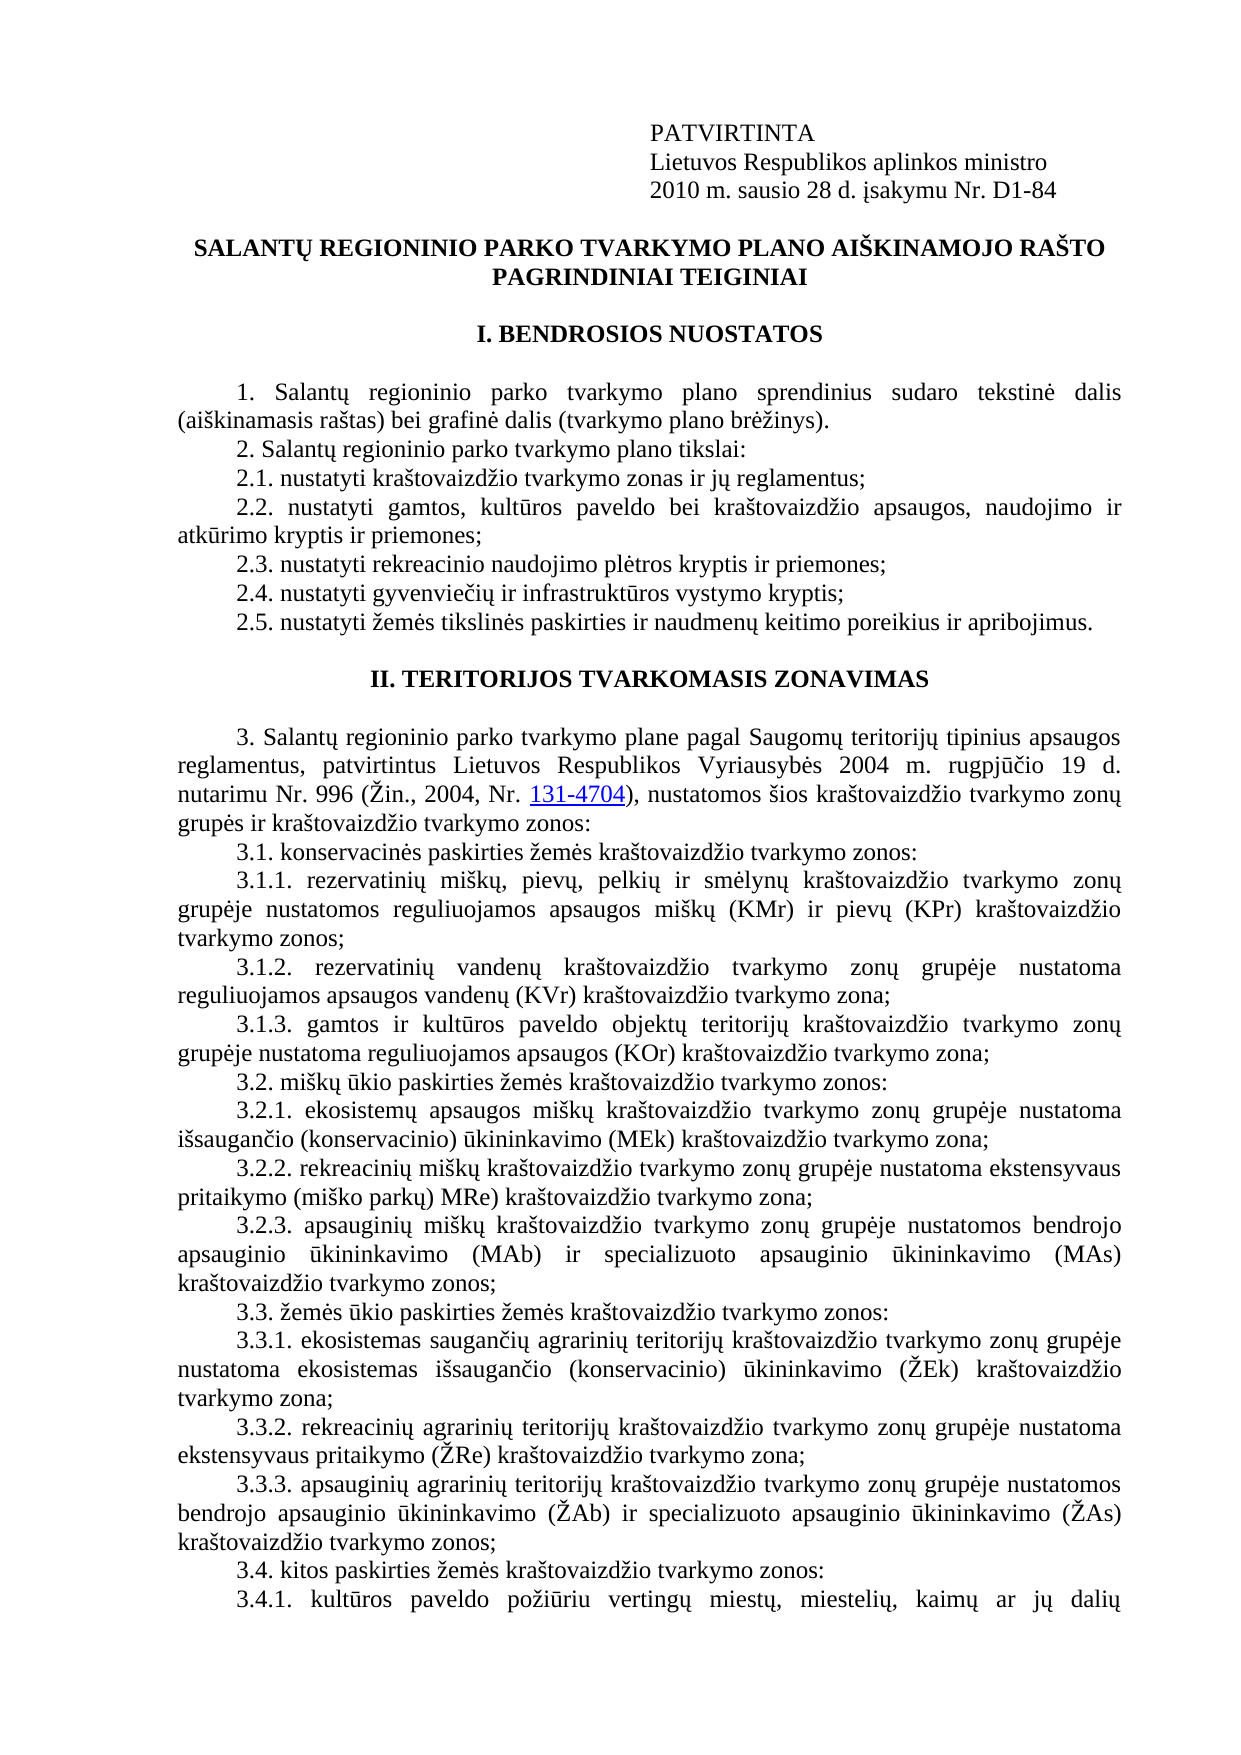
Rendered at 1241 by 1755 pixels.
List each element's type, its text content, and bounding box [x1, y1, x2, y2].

text 3. Salantų regioninio parko tvarkymo plane pagal Saugomų teritorijų tipinius apsaugos reglamentus, patvirtintus Lietuvos Respublikos Vyriausybės 2004 m. rugpjūčio 19 d. nutarimu Nr. 996 (Žin., 2004, Nr. 131-4704), nustatomos šios kraštovaizdžio tvarkymo zonų grupės ir kraštovaizdžio tvarkymo zonos: [177, 722, 1122, 837]
text 3.2.2. rekreacinių miškų kraštovaizdžio tvarkymo zonų grupėje nustatoma ekstensyvaus pritaikymo (miško parkų) MRe) kraštovaizdžio tvarkymo zona; [177, 1153, 1122, 1211]
text 3.2. miškų ūkio paskirties žemės kraštovaizdžio tvarkymo zonos: [177, 1067, 1122, 1096]
text 3.4. kitos paskirties žemės kraštovaizdžio tvarkymo zonos: [177, 1556, 1122, 1584]
text SALANTŲ REGIONINIO PARKO TVARKYMO PLANO AIŠKINAMOJO RAŠTO PAGRINDINIAI TEIGINIAI [177, 233, 1122, 291]
text PATVIRTINTA [650, 118, 1122, 147]
text 2. Salantų regioninio parko tvarkymo plano tikslai: [177, 434, 1122, 463]
text 2.4. nustatyti gyvenviečių ir infrastruktūros vystymo kryptis; [177, 578, 1122, 607]
text 2.5. nustatyti žemės tikslinės paskirties ir naudmenų keitimo poreikius ir apribojimus. [177, 607, 1122, 636]
text 2010 m. sausio 28 d. įsakymu Nr. D1-84 [649, 176, 1122, 204]
text 3.1.1. rezervatinių miškų, pievų, pelkių ir smėlynų kraštovaizdžio tvarkymo zonų grupėje nustatomos reguliuojamos apsaugos miškų (KMr) ir pievų (KPr) kraštovaizdžio tvarkymo zonos; [177, 866, 1122, 952]
text I. BENDROSIOS NUOSTATOS [177, 319, 1122, 348]
text 3.2.3. apsauginių miškų kraštovaizdžio tvarkymo zonų grupėje nustatomos bendrojo apsauginio ūkininkavimo (MAb) ir specializuoto apsauginio ūkininkavimo (MAs) kraštovaizdžio tvarkymo zonos; [177, 1211, 1122, 1297]
text 3.1.3. gamtos ir kultūros paveldo objektų teritorijų kraštovaizdžio tvarkymo zonų grupėje nustatoma reguliuojamos apsaugos (KOr) kraštovaizdžio tvarkymo zona; [177, 1009, 1122, 1067]
text 3.2.1. ekosistemų apsaugos miškų kraštovaizdžio tvarkymo zonų grupėje nustatoma išsaugančio (konservacinio) ūkininkavimo (MEk) kraštovaizdžio tvarkymo zona; [177, 1096, 1122, 1153]
text 1. Salantų regioninio parko tvarkymo plano sprendinius sudaro tekstinė dalis (aiškinamasis raštas) bei grafinė dalis (tvarkymo plano brėžinys). [177, 377, 1122, 434]
text II. TERITORIJOS TVARKOMASIS ZONAVIMAS [177, 664, 1122, 693]
text 2.3. nustatyti rekreacinio naudojimo plėtros kryptis ir priemones; [177, 549, 1122, 578]
text 3.3.2. rekreacinių agrarinių teritorijų kraštovaizdžio tvarkymo zonų grupėje nustatoma ekstensyvaus pritaikymo (ŽRe) kraštovaizdžio tvarkymo zona; [177, 1412, 1122, 1469]
text 3.3.1. ekosistemas saugančių agrarinių teritorijų kraštovaizdžio tvarkymo zonų grupėje nustatoma ekosistemas išsaugančio (konservacinio) ūkininkavimo (ŽEk) kraštovaizdžio tvarkymo zona; [177, 1326, 1122, 1412]
text 3.1. konservacinės paskirties žemės kraštovaizdžio tvarkymo zonos: [177, 837, 1122, 866]
text 3.3.3. apsauginių agrarinių teritorijų kraštovaizdžio tvarkymo zonų grupėje nustatomos bendrojo apsauginio ūkininkavimo (ŽAb) ir specializuoto apsauginio ūkininkavimo (ŽAs) kraštovaizdžio tvarkymo zonos; [177, 1469, 1122, 1556]
text 2.2. nustatyti gamtos, kultūros paveldo bei kraštovaizdžio apsaugos, naudojimo ir atkūrimo kryptis ir priemones; [177, 492, 1122, 549]
text Lietuvos Respublikos aplinkos ministro [649, 147, 1122, 176]
text 3.4.1. kultūros paveldo požiūriu vertingų miestų, miestelių, kaimų ar jų dalių [177, 1584, 1122, 1613]
text 2.1. nustatyti kraštovaizdžio tvarkymo zonas ir jų reglamentus; [177, 463, 1122, 492]
text 3.3. žemės ūkio paskirties žemės kraštovaizdžio tvarkymo zonos: [177, 1297, 1122, 1326]
text 3.1.2. rezervatinių vandenų kraštovaizdžio tvarkymo zonų grupėje nustatoma reguliuojamos apsaugos vandenų (KVr) kraštovaizdžio tvarkymo zona; [177, 952, 1122, 1009]
